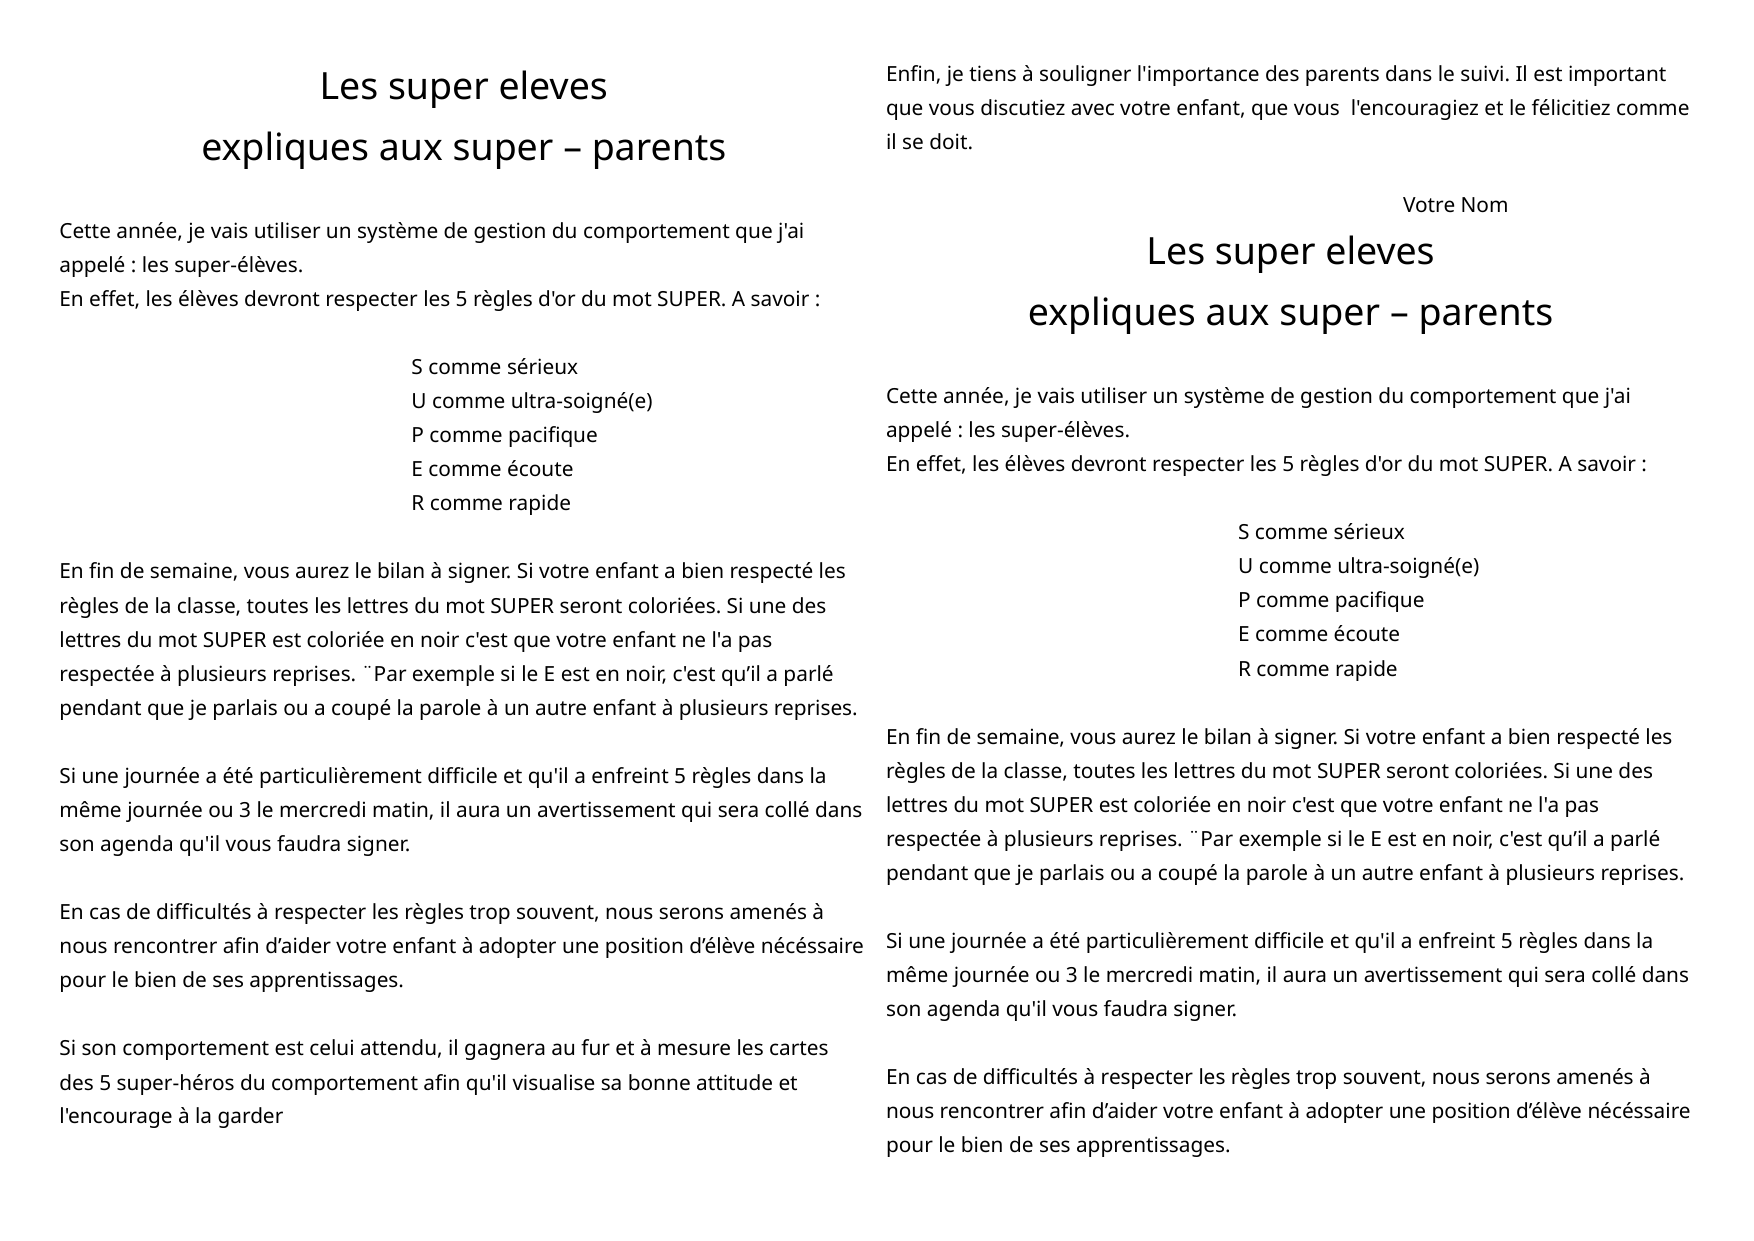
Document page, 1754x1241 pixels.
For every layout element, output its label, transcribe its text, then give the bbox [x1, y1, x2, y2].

text Votre Nom [886, 190, 1695, 218]
text S comme sérieux [886, 517, 1695, 546]
text Les super eleves [59, 59, 868, 110]
text S comme sérieux [59, 352, 868, 381]
text Enfin, je tiens à souligner l'importance des parents dans le suivi. Il est important que vous discutiez avec votre enfant, que vous l'encouragiez et le félicitiez comme il se doit. [886, 59, 1695, 156]
text En fin de semaine, vous aurez le bilan à signer. Si votre enfant a bien respecté les règles de la classe, toutes les lettres du mot SUPER seront coloriées. Si une des lettres du mot SUPER est coloriée en noir c'est que votre enfant ne l'a pas respectée à plusieurs reprises. ¨Par exemple si le E est en noir, c'est qu’il a parlé pendant que je parlais ou a coupé la parole à un autre enfant à plusieurs reprises. [886, 722, 1695, 886]
text R comme rapide [59, 488, 868, 517]
text P comme pacifique [59, 420, 868, 449]
text E comme écoute [59, 454, 868, 483]
text expliques aux super – parents [886, 285, 1695, 336]
text Si son comportement est celui attendu, il gagnera au fur et à mesure les cartes des 5 super-héros du comportement afin qu'il visualise sa bonne attitude et l'encourage à la garder [59, 1033, 868, 1130]
text R comme rapide [886, 654, 1695, 682]
text Les super eleves [886, 224, 1695, 275]
text Cette année, je vais utiliser un système de gestion du comportement que j'ai appelé : les super-élèves. [886, 381, 1695, 444]
text U comme ultra-soigné(e) [886, 551, 1695, 580]
text E comme écoute [886, 619, 1695, 648]
text Si une journée a été particulièrement difficile et qu'il a enfreint 5 règles dans la même journée ou 3 le mercredi matin, il aura un avertissement qui sera collé dans son agenda qu'il vous faudra signer. [59, 761, 868, 858]
text En fin de semaine, vous aurez le bilan à signer. Si votre enfant a bien respecté les règles de la classe, toutes les lettres du mot SUPER seront coloriées. Si une des lettres du mot SUPER est coloriée en noir c'est que votre enfant ne l'a pas respectée à plusieurs reprises. ¨Par exemple si le E est en noir, c'est qu’il a parlé pendant que je parlais ou a coupé la parole à un autre enfant à plusieurs reprises. [59, 557, 868, 721]
text expliques aux super – parents [59, 120, 868, 171]
text Cette année, je vais utiliser un système de gestion du comportement que j'ai appelé : les super-élèves. [59, 216, 868, 278]
text En cas de difficultés à respecter les règles trop souvent, nous serons amenés à nous rencontrer afin d’aider votre enfant à adopter une position d’élève nécéssaire pour le bien de ses apprentissages. [886, 1062, 1695, 1159]
text En effet, les élèves devront respecter les 5 règles d'or du mot SUPER. A savoir : [59, 284, 868, 313]
text En effet, les élèves devront respecter les 5 règles d'or du mot SUPER. A savoir : [886, 449, 1695, 478]
text U comme ultra-soigné(e) [59, 386, 868, 415]
text Si une journée a été particulièrement difficile et qu'il a enfreint 5 règles dans la même journée ou 3 le mercredi matin, il aura un avertissement qui sera collé dans son agenda qu'il vous faudra signer. [886, 926, 1695, 1023]
text En cas de difficultés à respecter les règles trop souvent, nous serons amenés à nous rencontrer afin d’aider votre enfant à adopter une position d’élève nécéssaire pour le bien de ses apprentissages. [59, 897, 868, 994]
text P comme pacifique [886, 586, 1695, 614]
